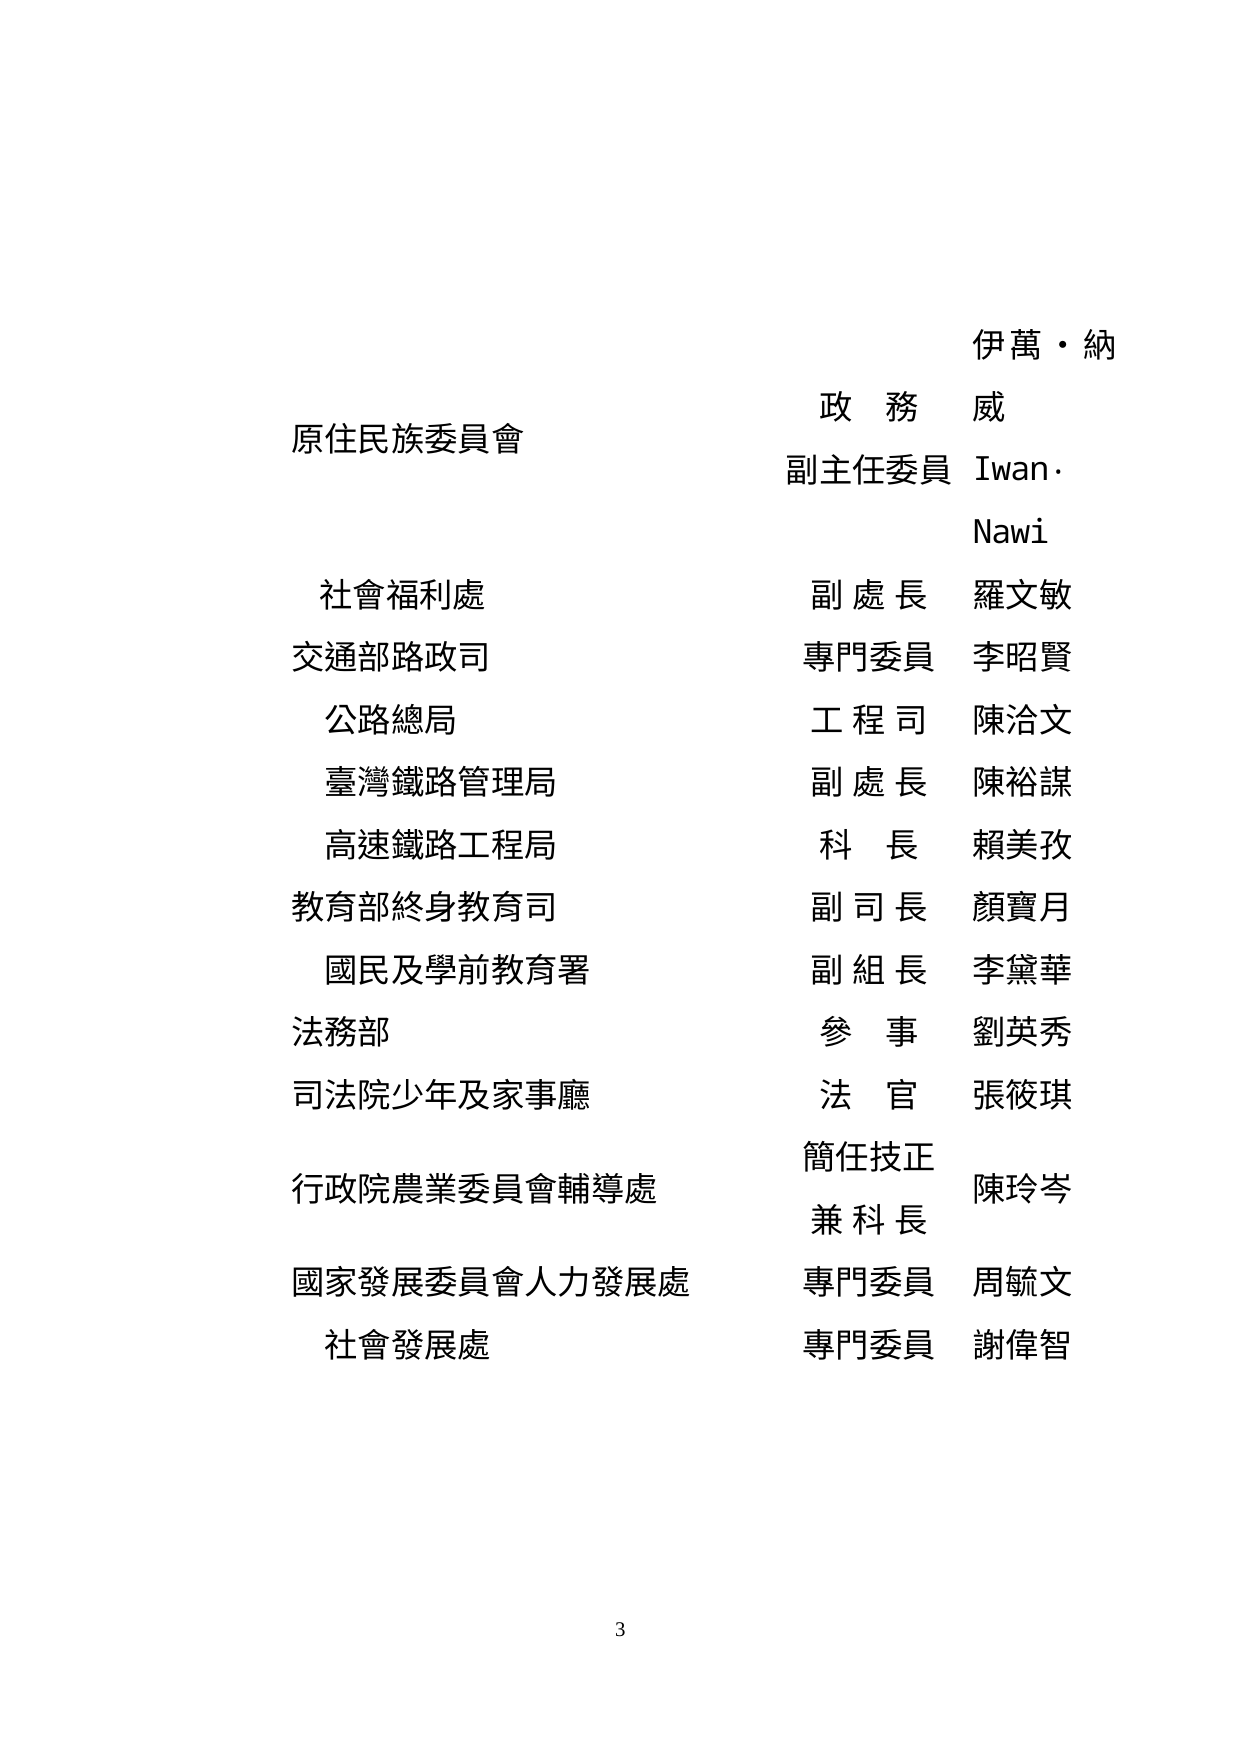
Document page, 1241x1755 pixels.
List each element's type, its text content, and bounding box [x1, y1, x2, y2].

table_cell 顏寶月 [969, 864, 1119, 926]
table_cell 簡任技正 兼科長 [783, 1114, 955, 1238]
table_cell 劉英秀 [969, 989, 1119, 1051]
table_cell 周毓文 [969, 1239, 1119, 1301]
table_cell [955, 551, 969, 613]
table_cell 社會福利處 [121, 551, 783, 613]
table_cell 專門委員 [783, 614, 955, 676]
table_cell 謝偉智 [969, 1301, 1119, 1363]
table_cell 羅文敏 [969, 551, 1119, 613]
table_cell [955, 989, 969, 1051]
table_cell 賴美孜 [969, 801, 1119, 863]
table_cell 伊萬‧納威 Iwan‧Nawi [969, 301, 1119, 551]
table_cell [955, 301, 969, 551]
table_cell 副處長 [783, 551, 955, 613]
table_cell 陳裕謀 [969, 739, 1119, 801]
table_cell 社會發展處 [121, 1301, 783, 1363]
table_cell [955, 1051, 969, 1113]
table_cell 張筱琪 [969, 1051, 1119, 1113]
table_cell 臺灣鐵路管理局 [121, 739, 783, 801]
table_cell 工程司 [783, 676, 955, 738]
table_cell 國民及學前教育署 [121, 926, 783, 988]
table_cell [955, 864, 969, 926]
table_cell [955, 739, 969, 801]
table_cell [955, 926, 969, 988]
table_cell 法官 [783, 1051, 955, 1113]
table_cell 高速鐵路工程局 [121, 801, 783, 863]
table_cell 行政院農業委員會輔導處 [121, 1114, 783, 1238]
table_cell [955, 614, 969, 676]
table_cell 交通部路政司 [121, 614, 783, 676]
table_cell [955, 1239, 969, 1301]
table_cell 專門委員 [783, 1239, 955, 1301]
table_cell 科長 [783, 801, 955, 863]
table_cell 司法院少年及家事廳 [121, 1051, 783, 1113]
table_cell 原住民族委員會 [121, 301, 783, 551]
table_cell [955, 1301, 969, 1363]
table_cell 李昭賢 [969, 614, 1119, 676]
table_cell 國家發展委員會人力發展處 [121, 1239, 783, 1301]
table_cell 法務部 [121, 989, 783, 1051]
table_cell 政務 副主任委員 [783, 301, 955, 551]
table_cell 副處長 [783, 739, 955, 801]
table_cell 陳洽文 [969, 676, 1119, 738]
table_cell 副司長 [783, 864, 955, 926]
table_cell 參事 [783, 989, 955, 1051]
table_cell 教育部終身教育司 [121, 864, 783, 926]
table_cell [955, 1114, 969, 1238]
table_cell 公路總局 [121, 676, 783, 738]
table_cell 陳玲岑 [969, 1114, 1119, 1238]
table_cell [955, 676, 969, 738]
table_cell 李黛華 [969, 926, 1119, 988]
table_cell [955, 801, 969, 863]
table_cell 專門委員 [783, 1301, 955, 1363]
table_cell 副組長 [783, 926, 955, 988]
